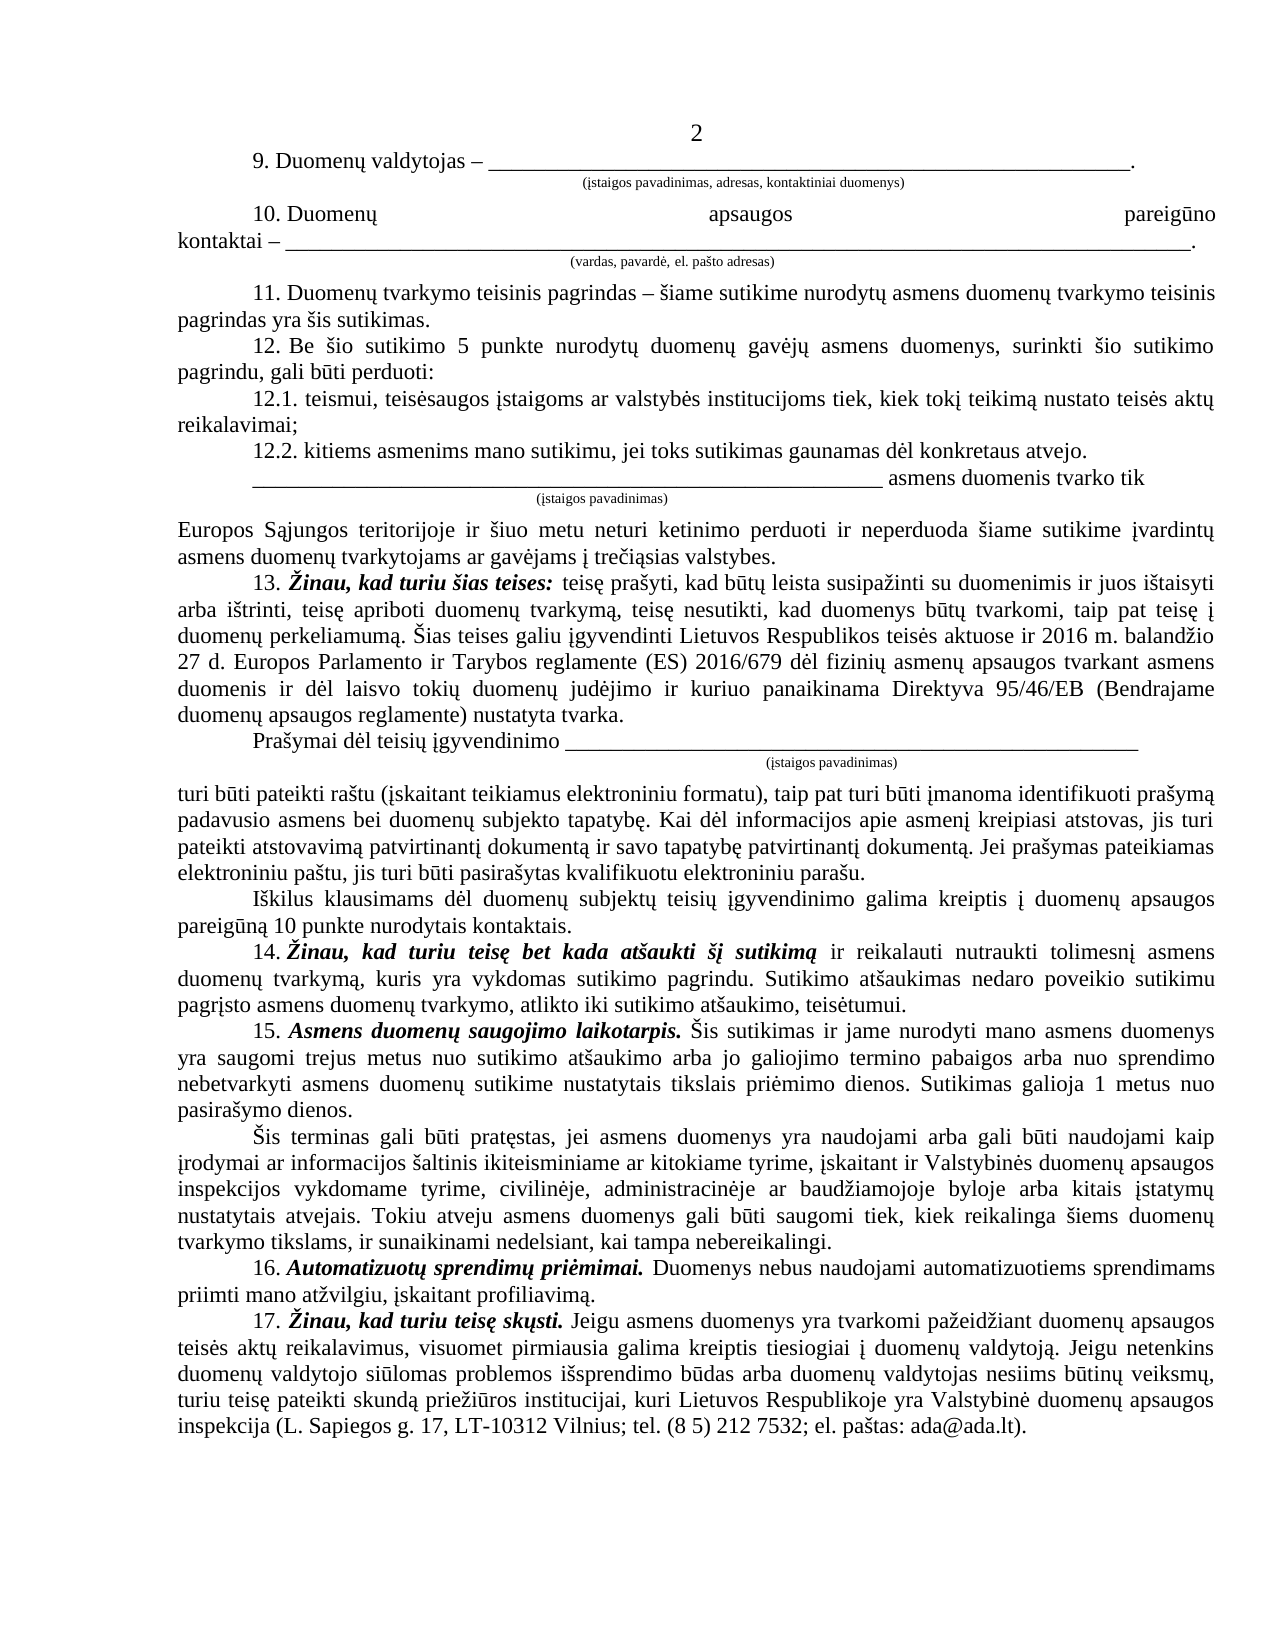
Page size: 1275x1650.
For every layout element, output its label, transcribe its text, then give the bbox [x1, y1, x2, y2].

text 12. Be šio sutikimo 5 punkte nurodytų duomenų gavėjų asmens duomenys, surinkti šio sutikimo pagrindu, gali būti perduoti: [177, 332, 1216, 385]
text (įstaigos pavadinimas, adresas, kontaktiniai duomenys) [447, 174, 1216, 200]
text Iškilus klausimams dėl duomenų subjektų teisių įgyvendinimo galima kreiptis į duomenų apsaugos pareigūną 10 punkte nurodytais kontaktais. [177, 886, 1216, 938]
text 10. Duomenų apsaugos pareigūno kontaktai – _______________________________________________________________________________. (vardas, pavardė, el. pašto adresas) [177, 200, 1216, 279]
text 14. Žinau, kad turiu teisę bet kada atšaukti šį sutikimą ir reikalauti nutraukti tolimesnį asmens duomenų tvarkymą, kuris yra vykdomas sutikimo pagrindu. Sutikimo atšaukimas nedaro poveikio sutikimu pagrįsto asmens duomenų tvarkymo, atlikto iki sutikimo atšaukimo, teisėtumui. [177, 938, 1216, 1017]
text 9. Duomenų valdytojas – ________________________________________________________. [177, 148, 1216, 174]
text 11. Duomenų tvarkymo teisinis pagrindas – šiame sutikime nurodytų asmens duomenų tvarkymo teisinis pagrindas yra šis sutikimas. [177, 279, 1216, 332]
text 17. Žinau, kad turiu teisę skųsti. Jeigu asmens duomenys yra tvarkomi pažeidžiant duomenų apsaugos teisės aktų reikalavimus, visuomet pirmiausia galima kreiptis tiesiogiai į duomenų valdytoją. Jeigu netenkins duomenų valdytojo siūlomas problemos išsprendimo būdas arba duomenų valdytojas nesiims būtinų veiksmų, turiu teisę pateikti skundą priežiūros institucijai, kuri Lietuvos Respublikoje yra Valstybinė duomenų apsaugos inspekcija (L. Sapiegos g. 17, LT-10312 Vilnius; tel. (8 5) 212 7532; el. paštas: ada@ada.lt). [177, 1307, 1216, 1439]
text Europos Sąjungos teritorijoje ir šiuo metu neturi ketinimo perduoti ir neperduoda šiame sutikime įvardintų asmens duomenų tvarkytojams ar gavėjams į trečiąsias valstybes. [177, 517, 1216, 569]
text 12.2. kitiems asmenims mano sutikimu, jei toks sutikimas gaunamas dėl konkretaus atvejo. [177, 437, 1216, 464]
text 15. Asmens duomenų saugojimo laikotarpis. Šis sutikimas ir jame nurodyti mano asmens duomenys yra saugomi trejus metus nuo sutikimo atšaukimo arba jo galiojimo termino pabaigos arba nuo sprendimo nebetvarkyti asmens duomenų sutikime nustatytais tikslais priėmimo dienos. Sutikimas galioja 1 metus nuo pasirašymo dienos. [177, 1017, 1216, 1123]
text turi būti pateikti raštu (įskaitant teikiamus elektroniniu formatu), taip pat turi būti įmanoma identifikuoti prašymą padavusio asmens bei duomenų subjekto tapatybę. Kai dėl informacijos apie asmenį kreipiasi atstovas, jis turi pateikti atstovavimą patvirtinantį dokumentą ir savo tapatybę patvirtinantį dokumentą. Jei prašymas pateikiamas elektroniniu paštu, jis turi būti pasirašytas kvalifikuotu elektroniniu parašu. [177, 780, 1216, 886]
text (įstaigos pavadinimas) [312, 754, 1216, 780]
text Prašymai dėl teisių įgyvendinimo __________________________________________________ [177, 727, 1216, 754]
text 12.1. teismui, teisėsaugos įstaigoms ar valstybės institucijoms tiek, kiek tokį teikimą nustato teisės aktų reikalavimai; [177, 385, 1216, 437]
text Šis terminas gali būti pratęstas, jei asmens duomenys yra naudojami arba gali būti naudojami kaip įrodymai ar informacijos šaltinis ikiteisminiame ar kitokiame tyrime, įskaitant ir Valstybinės duomenų apsaugos inspekcijos vykdomame tyrime, civilinėje, administracinėje ar baudžiamojoje byloje arba kitais įstatymų nustatytais atvejais. Tokiu atveju asmens duomenys gali būti saugomi tiek, kiek reikalinga šiems duomenų tvarkymo tikslams, ir sunaikinami nedelsiant, kai tampa nebereikalingi. [177, 1123, 1216, 1254]
text (įstaigos pavadinimas) [447, 490, 1216, 517]
text _______________________________________________________ asmens duomenis tvarko tik [177, 464, 1216, 490]
text 13. Žinau, kad turiu šias teises: teisę prašyti, kad būtų leista susipažinti su duomenimis ir juos ištaisyti arba ištrinti, teisę apriboti duomenų tvarkymą, teisę nesutikti, kad duomenys būtų tvarkomi, taip pat teisę į duomenų perkeliamumą. Šias teises galiu įgyvendinti Lietuvos Respublikos teisės aktuose ir 2016 m. balandžio 27 d. Europos Parlamento ir Tarybos reglamente (ES) 2016/679 dėl fizinių asmenų apsaugos tvarkant asmens duomenis ir dėl laisvo tokių duomenų judėjimo ir kuriuo panaikinama Direktyva 95/46/EB (Bendrajame duomenų apsaugos reglamente) nustatyta tvarka. [177, 569, 1216, 727]
text 16. Automatizuotų sprendimų priėmimai. Duomenys nebus naudojami automatizuotiems sprendimams priimti mano atžvilgiu, įskaitant profiliavimą. [177, 1254, 1216, 1307]
